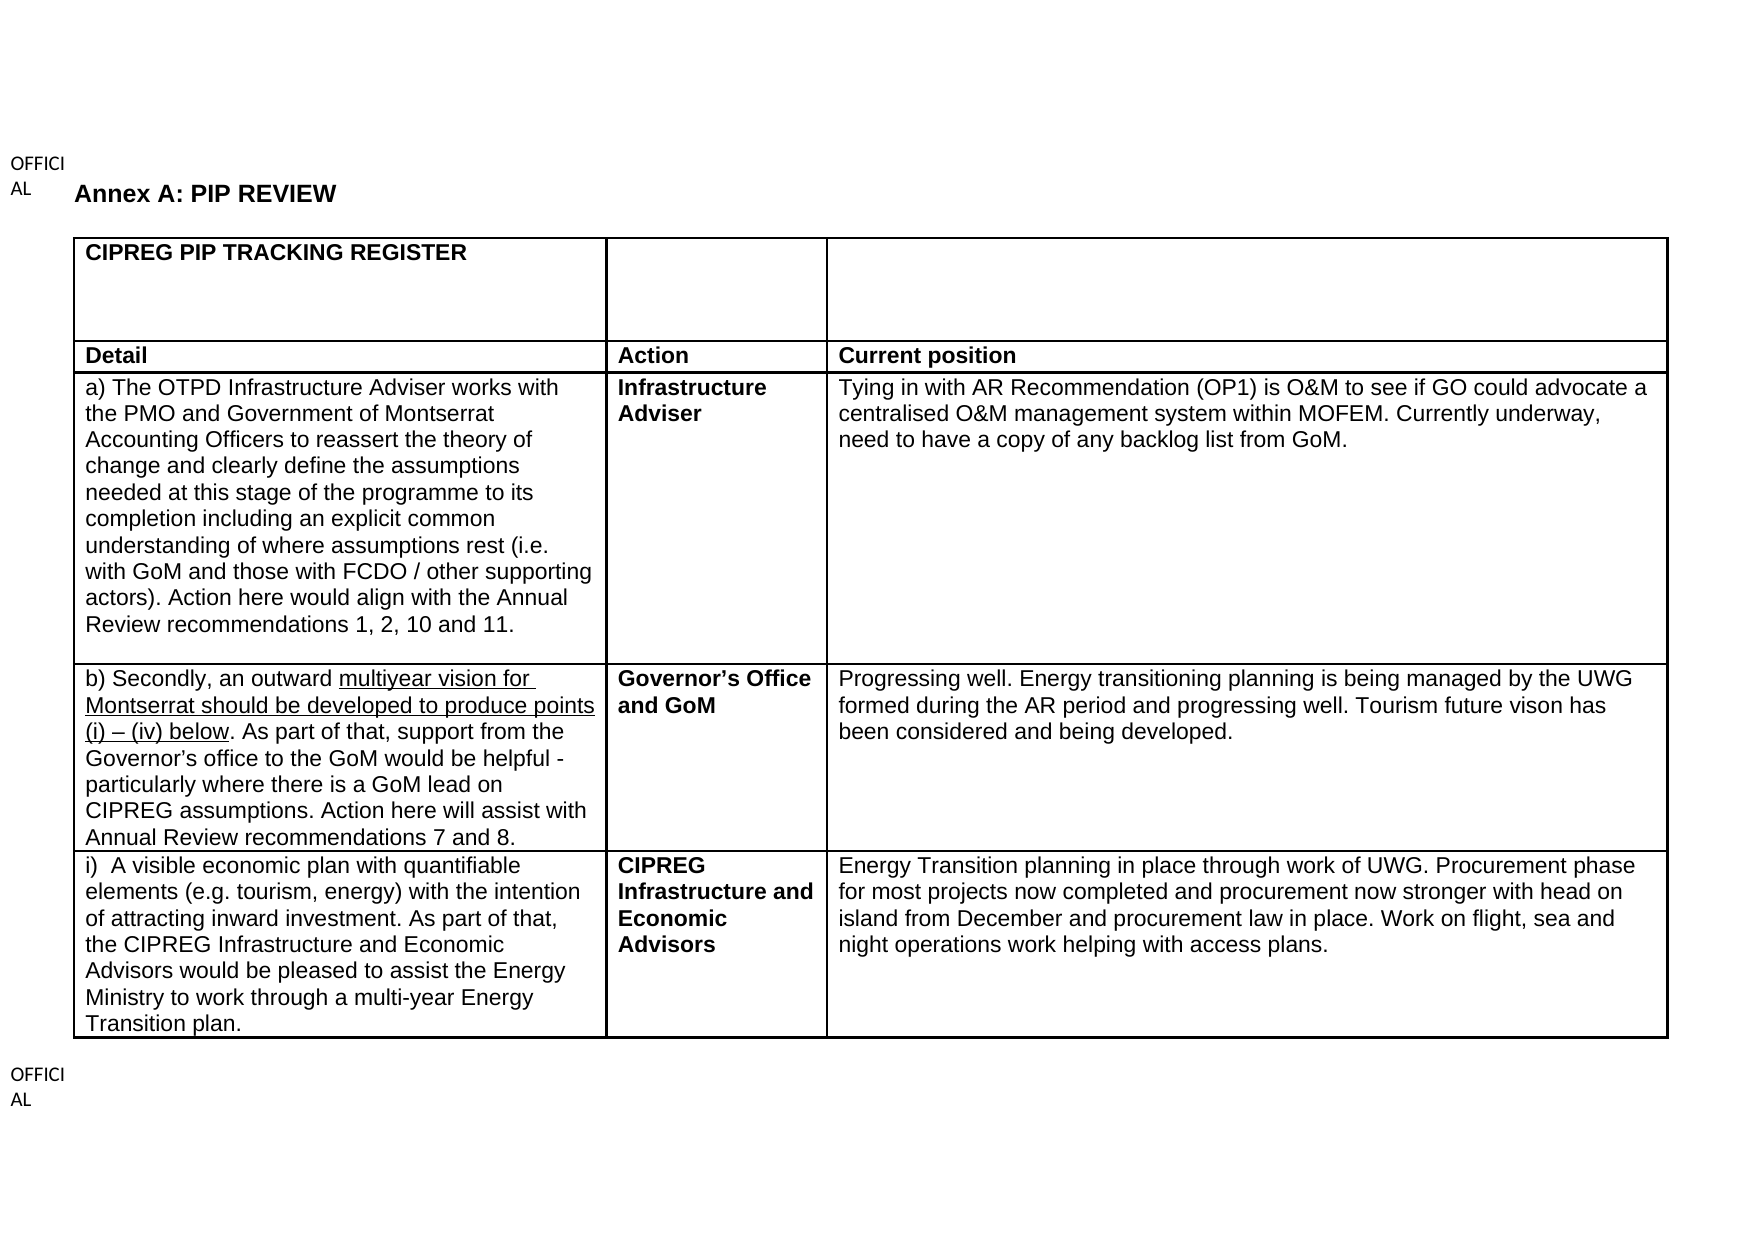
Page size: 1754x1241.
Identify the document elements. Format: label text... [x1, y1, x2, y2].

table_header CIPREG PIP TRACKING REGISTER [75, 239, 605, 340]
table_cell Governor’s Office and GoM [608, 665, 826, 850]
table_cell Current position [828, 342, 1666, 371]
table_cell CIPREG Infrastructure and Economic Advisors [608, 852, 826, 1036]
table_cell Detail [75, 342, 605, 371]
table_cell i) A visible economic plan with quantifiable elements (e.g. tourism, energy) with the intention of attracting inward investment. As part of that, the CIPREG Infrastructure and Economic Advisors would be pleased to assist the Energy Ministry to work through a multi-year Energy Transition plan. [75, 852, 605, 1036]
table_cell Energy Transition planning in place through work of UWG. Procurement phase for most projects now completed and procurement now stronger with head on island from December and procurement law in place. Work on flight, sea and night operations work helping with access plans. [828, 852, 1666, 1036]
table_header [828, 239, 1666, 340]
table_cell Progressing well. Energy transitioning planning is being managed by the UWG formed during the AR period and progressing well. Tourism future vison has been considered and being developed. [828, 665, 1666, 850]
table_cell b) Secondly, an outward multiyear vision for Montserrat should be developed to produce points (i) – (iv) below. As part of that, support from the Governor’s office to the GoM would be helpful - particularly where there is a GoM lead on CIPREG assumptions. Action here will assist with Annual Review recommendations 7 and 8. [75, 665, 605, 850]
table_cell Tying in with AR Recommendation (OP1) is O&M to see if GO could advocate a centralised O&M management system within MOFEM. Currently underway, need to have a copy of any backlog list from GoM. [828, 374, 1666, 663]
table_cell Infrastructure Adviser [608, 374, 826, 663]
table_cell a) The OTPD Infrastructure Adviser works with the PMO and Government of Montserrat Accounting Officers to reassert the theory of change and clearly define the assumptions needed at this stage of the programme to its completion including an explicit common understanding of where assumptions rest (i.e. with GoM and those with FCDO / other supporting actors). Action here would align with the Annual Review recommendations 1, 2, 10 and 11. [75, 374, 605, 663]
table_header [608, 239, 826, 340]
text Annex A: PIP REVIEW [74, 179, 1680, 208]
table_cell Action [608, 342, 826, 371]
